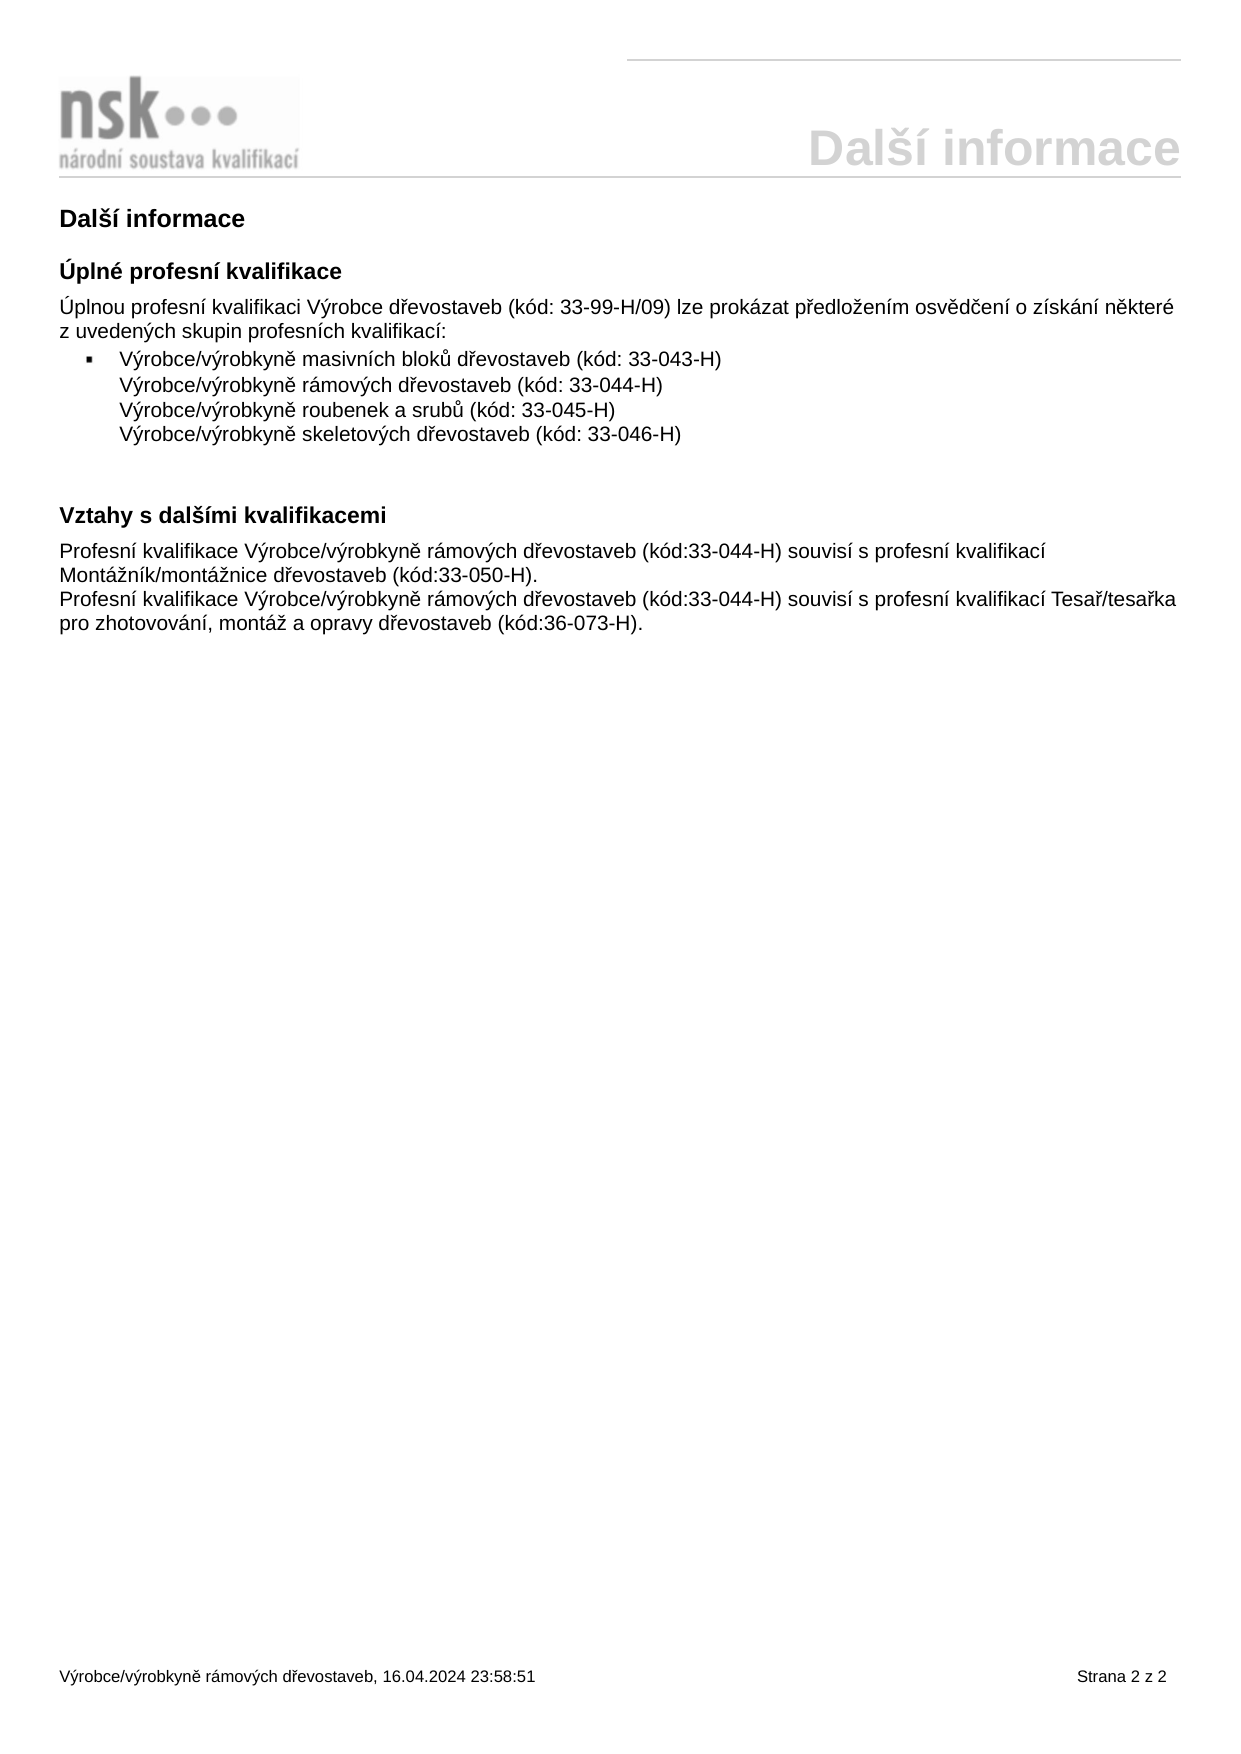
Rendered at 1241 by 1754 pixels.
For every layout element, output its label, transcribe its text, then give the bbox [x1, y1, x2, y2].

table_cell [482, 171, 619, 176]
table_cell [627, 1447, 861, 1658]
table_cell [59, 635, 119, 935]
table_cell [619, 935, 627, 1235]
table_cell Profesní kvalifikace Výrobce/výrobkyně rámových dřevostaveb (kód:33-044-H) souvisí s profesní kvalifikací Tesař/tesařka pro zhotovování, montáž a opravy dřevostaveb (kód:36-073-H). [59, 587, 1181, 635]
table_cell [59, 935, 119, 1235]
table_cell [627, 935, 861, 1235]
table_cell Další informace [59, 200, 1181, 236]
table_cell [1167, 935, 1181, 1235]
table_cell [482, 448, 619, 479]
table_cell [620, 59, 627, 170]
table_cell [482, 194, 619, 200]
table_cell Profesní kvalifikace Výrobce/výrobkyně rámových dřevostaveb (kód:33-044-H) souvisí s profesní kvalifikací Montážník/montážnice dřevostaveb (kód:33-050-H). [59, 539, 1181, 587]
table_cell [619, 635, 627, 935]
table_cell Úplnou profesní kvalifikaci Výrobce dřevostaveb (kód: 33-99-H/09) lze prokázat předložením osvědčení o získání některé z uvedených skupin profesních kvalifikací: [59, 295, 1181, 343]
table_cell [59, 171, 119, 176]
table_cell [861, 343, 1167, 347]
table_cell [482, 479, 619, 491]
table_cell Vztahy s dalšími kvalifikacemi [59, 491, 1181, 539]
table_cell [627, 1235, 861, 1447]
table_cell [59, 373, 119, 398]
table_cell [619, 236, 627, 248]
table_cell [59, 1235, 119, 1447]
table_cell Výrobce/výrobkyně skeletových dřevostaveb (kód: 33-046-H) [119, 422, 1181, 448]
table_cell Strana 2 z 2 [861, 1658, 1167, 1694]
table_cell [627, 479, 861, 491]
table_cell [627, 343, 861, 347]
table_cell [861, 635, 1167, 935]
picture [58, 59, 620, 171]
table_cell [861, 1235, 1167, 1447]
table_cell [119, 479, 482, 491]
table_cell [861, 194, 1167, 200]
table_cell [1167, 448, 1181, 479]
table_cell [1167, 236, 1181, 248]
table_cell [861, 479, 1167, 491]
table_cell Úplné profesní kvalifikace [59, 248, 1181, 295]
table_cell Výrobce/výrobkyně rámových dřevostaveb, 16.04.2024 23:58:51 [59, 1658, 861, 1694]
table_cell [619, 170, 627, 176]
table_cell [627, 635, 861, 935]
table_cell [59, 194, 119, 200]
table_cell [619, 194, 627, 200]
table_cell [119, 171, 482, 176]
table_cell [119, 448, 482, 479]
table_cell [619, 448, 627, 479]
table_cell [1167, 1447, 1181, 1658]
table_cell [119, 935, 482, 1235]
table_cell [861, 236, 1167, 248]
table_cell [59, 1447, 119, 1658]
table_cell [627, 236, 861, 248]
table_cell [1167, 479, 1181, 491]
table_cell [482, 935, 619, 1235]
table_cell [627, 448, 861, 479]
table_cell [1167, 194, 1181, 200]
table_cell [119, 343, 482, 347]
table_cell [119, 635, 482, 935]
table_cell [59, 422, 119, 448]
table_cell [59, 448, 119, 479]
table_cell Další informace [627, 61, 1181, 176]
table_cell [1167, 1658, 1181, 1694]
table_cell [1167, 635, 1181, 935]
table_cell [1167, 343, 1181, 347]
table_cell [482, 343, 619, 347]
table_cell [59, 178, 1181, 194]
table_cell [619, 1447, 627, 1658]
table_cell [861, 1447, 1167, 1658]
table_cell [119, 1447, 482, 1658]
table_cell Výrobce/výrobkyně rámových dřevostaveb (kód: 33-044-H) [119, 373, 1181, 398]
table_cell [119, 1235, 482, 1447]
table_cell [619, 479, 627, 491]
table_cell Výrobce/výrobkyně masivních bloků dřevostaveb (kód: 33-043-H) [119, 347, 1181, 373]
table_cell [482, 1447, 619, 1658]
table_cell [619, 1235, 627, 1447]
table_cell [59, 479, 119, 491]
table_cell [861, 448, 1167, 479]
table_cell [119, 194, 482, 200]
table_cell Výrobce/výrobkyně roubenek a srubů (kód: 33-045-H) [119, 398, 1181, 422]
picture [59, 347, 119, 372]
table_cell [627, 194, 861, 200]
table_cell [861, 935, 1167, 1235]
table_cell [59, 236, 119, 248]
table_cell [59, 398, 119, 422]
table_cell [482, 635, 619, 935]
table_cell [119, 236, 482, 248]
table_cell [482, 236, 619, 248]
table_cell [482, 1235, 619, 1447]
table_cell [1167, 1235, 1181, 1447]
table_cell [59, 343, 119, 347]
